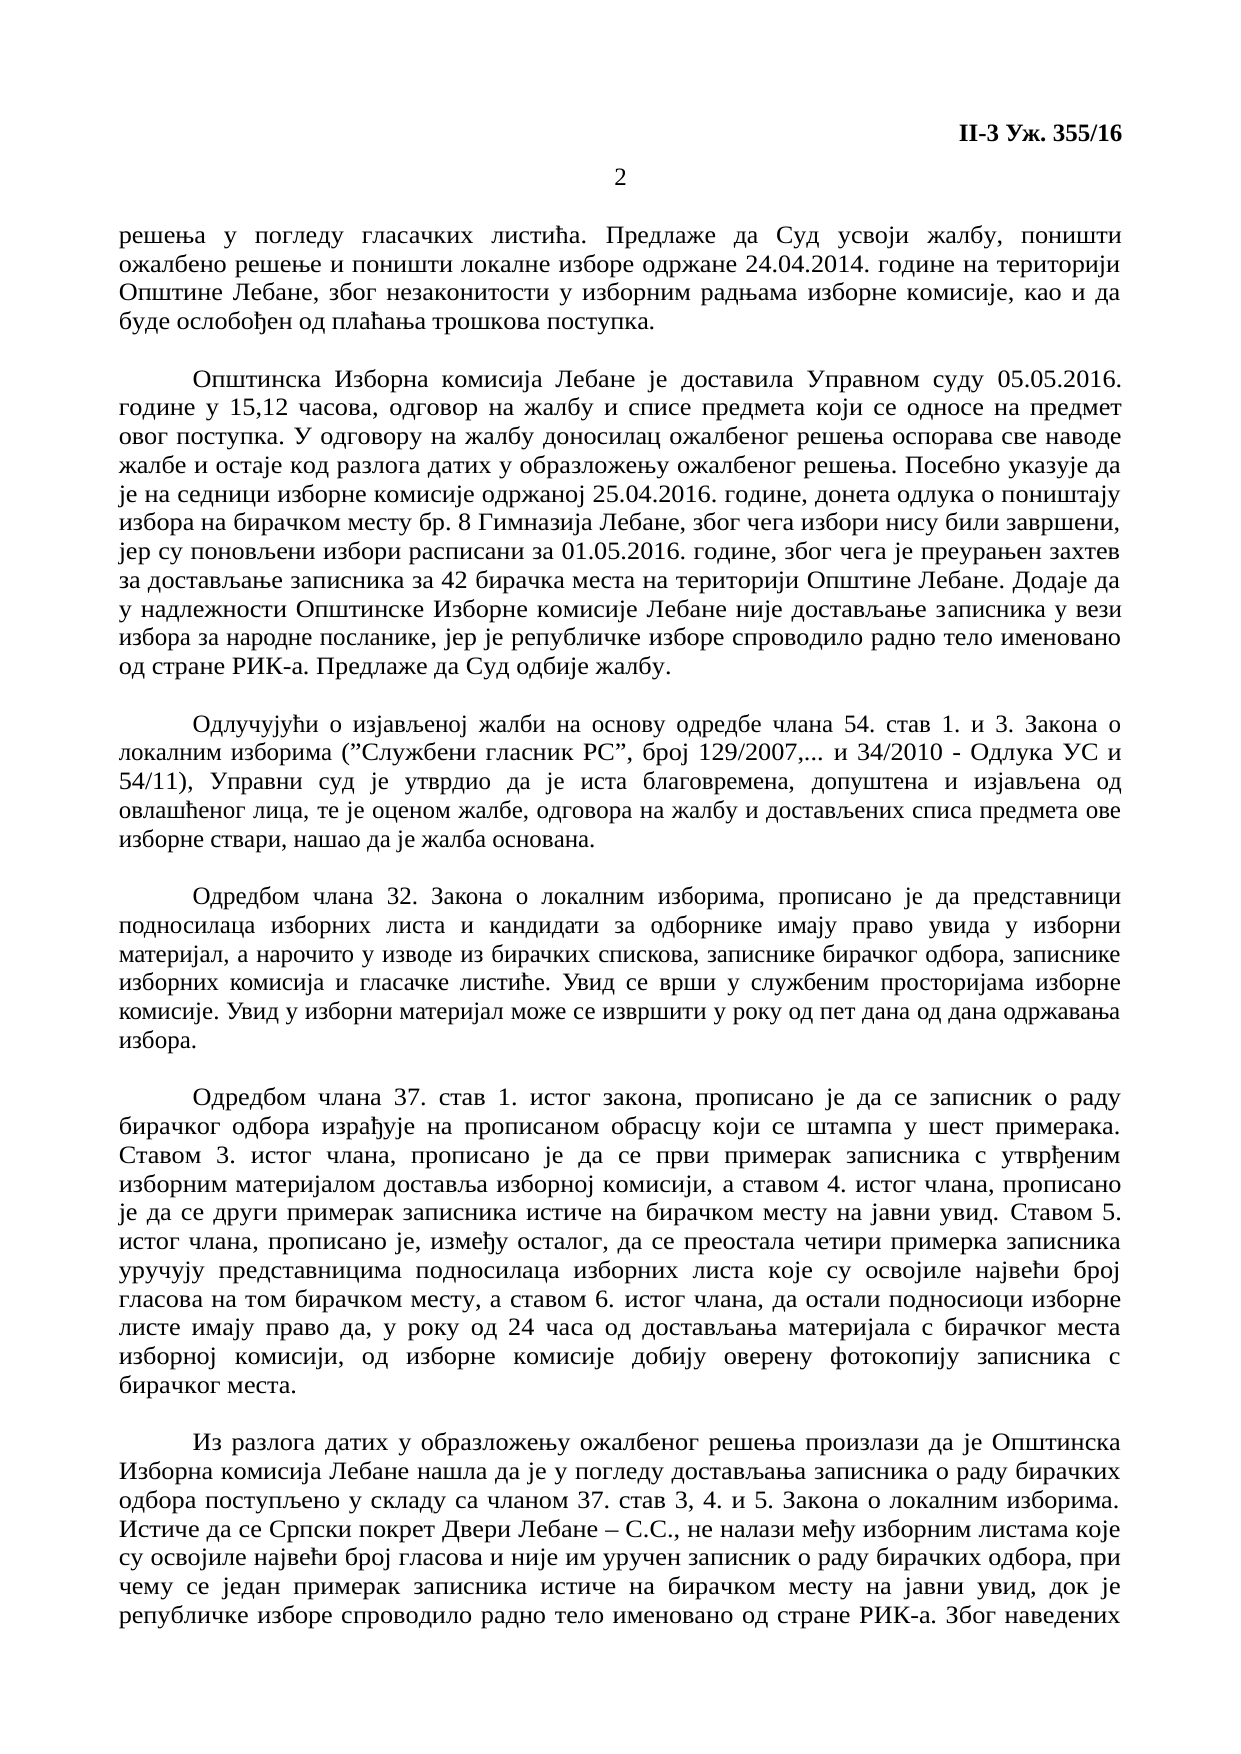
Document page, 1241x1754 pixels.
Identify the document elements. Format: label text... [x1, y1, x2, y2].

text Општинска Изборна комисија Лебане је доставила Управном суду 05.05.2016. године у 15,12 часова, одговор на жалбу и списе предмета који се односе на предмет овог поступка. У одговору на жалбу доносилац ожалбеног решења оспорава све наводе жалбе и остаје код разлога датих у образложењу ожалбеног решења. Посебно указује да је на седници изборне комисије одржаној 25.04.2016. године, донета одлука о поништају избора на бирачком месту бр. 8 Гимназија Лебане, због чега избори нису били завршени, јер су поновљени избори расписани за 01.05.2016. године, због чега је преурањен захтев за достављање записника за 42 бирачка места на територији Општине Лебане. Додаје да у надлежности Општинске Изборне комисије Лебане није достављање записника у вези избора за народне посланике, јер је републичке изборе спроводило радно тело именовано од стране РИК-а. Предлаже да Суд одбије жалбу. [118, 364, 1122, 680]
text Одредбом члана 37. став 1. истог закона, прописано је да се записник о раду бирачког одбора израђује на прописаном обрасцу који се штампа у шест примерака. Ставом 3. истог члана, прописано је да се први примерак записника с утврђеним изборним материјалом доставља изборној комисији, а ставом 4. истог члана, прописано је да се други примерак записника истиче на бирачком месту на јавни увид. Ставом 5. истог члана, прописано је, између осталог, да се преостала четири примерка записника уручују представницима подносилаца изборних листа које су освојиле највећи број гласова на том бирачком месту, а ставом 6. истог члана, да остали подносиоци изборне листе имају право да, у року од 24 часа од достављања материјала с бирачког места изборној комисији, од изборне комисије добију оверену фотокопију записника с бирачког места. [118, 1082, 1122, 1399]
text Из разлога датих у образложењу ожалбеног решења произлази да је Општинска Изборна комисија Лебане нашла да је у погледу достављања записника о раду бирачких одбора поступљено у складу са чланом 37. став 3, 4. и 5. Закона о локалним изборима. Истиче да се Српски покрет Двери Лебане – С.С., не налази међу изборним листама које су освојиле највећи број гласова и није им уручен записник о раду бирачких одбора, при чему се један примерак записника истиче на бирачком месту на јавни увид, док је републичке изборе спроводило радно тело именовано од стране РИК-а. Због наведених [118, 1427, 1122, 1629]
text Одлучујући о изјављеној жалби на основу одредбе члана 54. став 1. и 3. Закона о локалним изборима (”Службени гласник РС”, број 129/2007,... и 34/2010 - Одлука УС и 54/11), Управни суд је утврдио да је иста благовремена, допуштена и изјављена од овлашћеног лица, те је оценом жалбе, одговора на жалбу и достављених списа предмета ове изборне ствари, нашао да је жалба основана. [118, 709, 1122, 852]
text решења у погледу гласачких листића. Предлаже да Суд усвоји жалбу, поништи ожалбено решење и поништи локалне изборе одржане 24.04.2014. године на територији Општине Лебане, због незаконитости у изборним радњама изборне комисије, као и да буде ослобођен од плаћања трошкова поступка. [118, 220, 1122, 335]
text Одредбом члана 32. Закона о локалним изборима, прописано је да представници подносилаца изборних листа и кандидати за одборнике имају право увида у изборни материјал, а нарочито у изводе из бирачких спискова, записнике бирачког одбора, записнике изборних комисија и гласачке листиће. Увид се врши у службеним просторијама изборне комисије. Увид у изборни материјал може се извршити у року од пет дана од дана одржавања избора. [118, 881, 1122, 1054]
